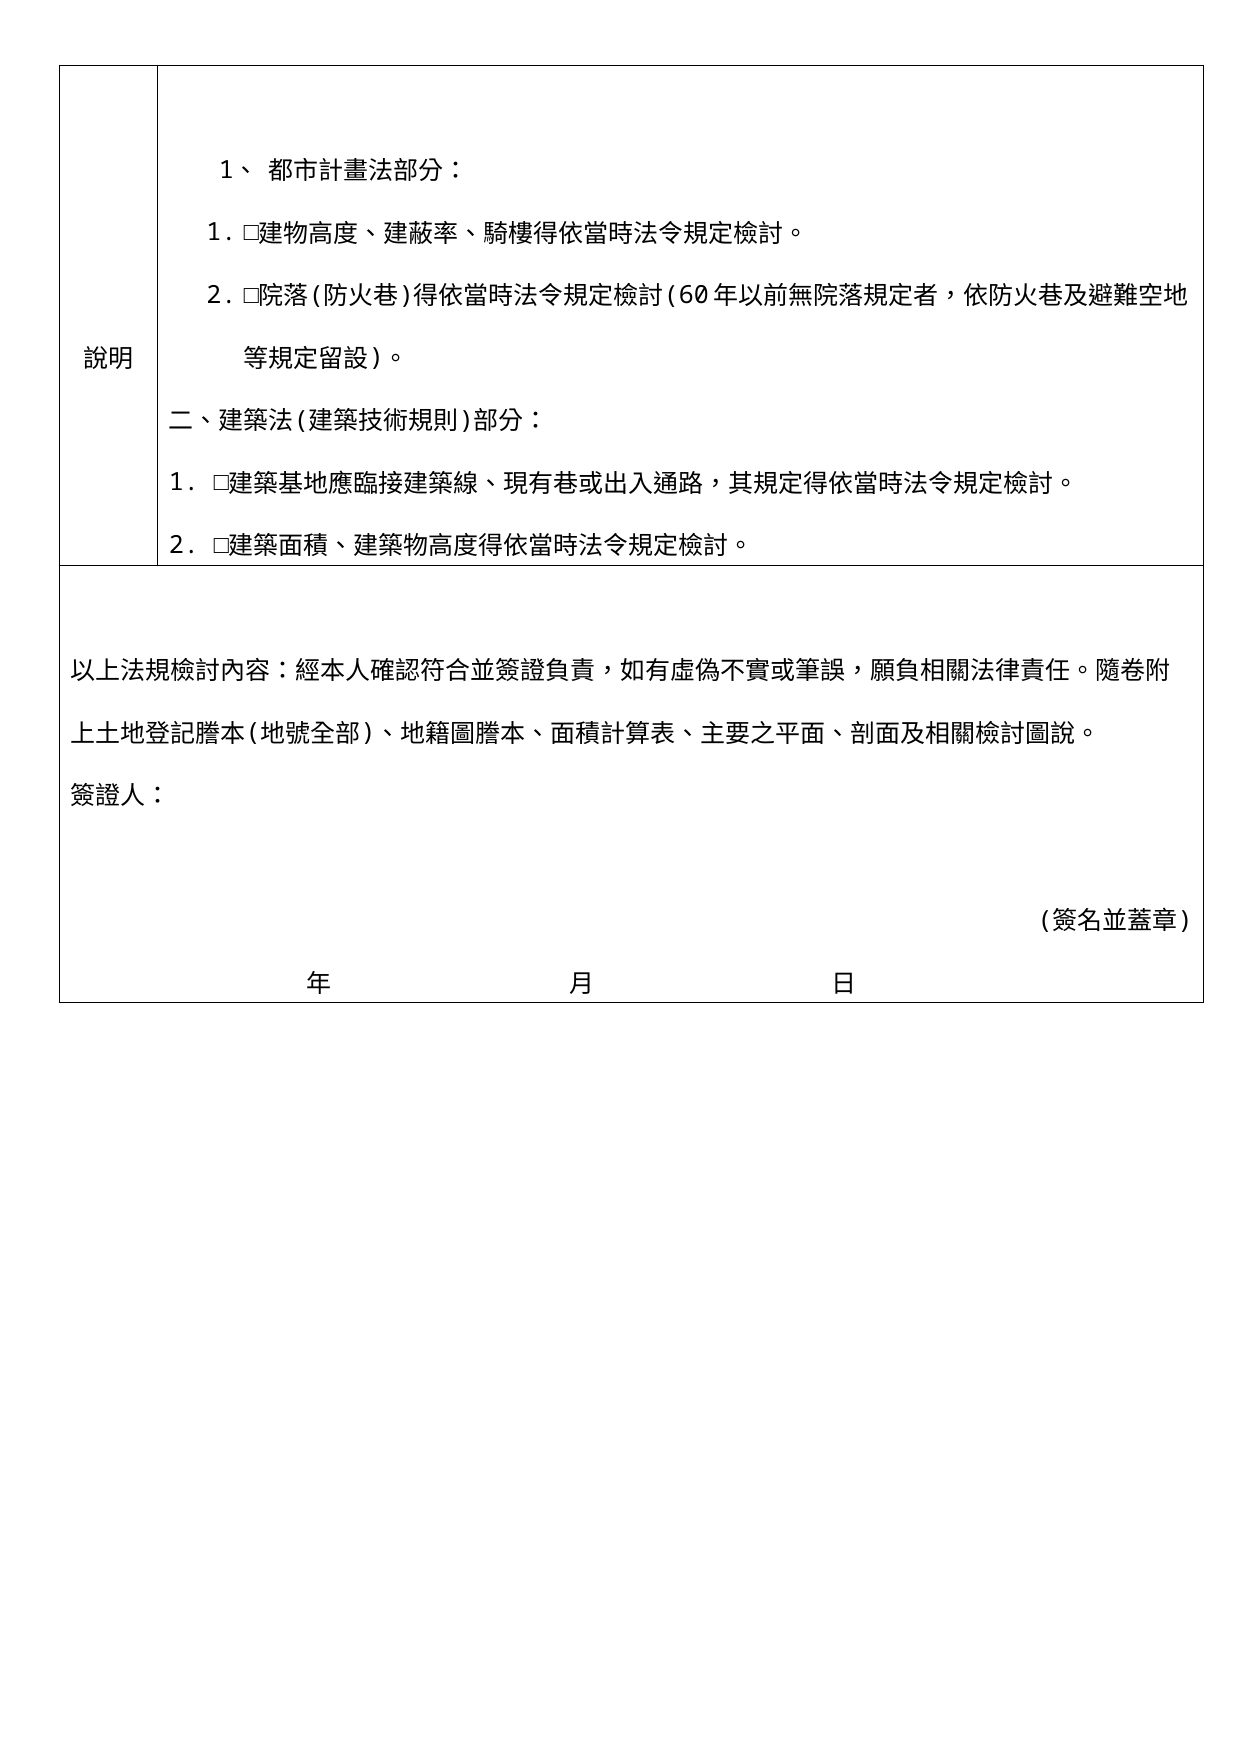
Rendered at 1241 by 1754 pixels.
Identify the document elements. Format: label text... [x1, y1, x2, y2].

table_cell 都市計畫法部分： □建物高度、建蔽率、騎樓得依當時法令規定檢討。 □院落(防火巷)得依當時法令規定檢討(60年以前無院落規定者，依防火巷及避難空地等規定留設)。 二、建築法(建築技術規則)部分： 1. □建築基地應臨接建築線、現有巷或出入通路，其規定得依當時法令規定檢討。 2. □建築面積、建築物高度得依當時法令規定檢討。 [158, 66, 1203, 564]
table_cell 說明 [60, 66, 157, 564]
table_cell 以上法規檢討內容：經本人確認符合並簽證負責，如有虛偽不實或筆誤，願負相關法律責任。隨卷附上土地登記謄本(地號全部)、地籍圖謄本、面積計算表、主要之平面、剖面及相關檢討圖說。 簽證人： (簽名並蓋章) 年 月 日 [60, 566, 1203, 1002]
